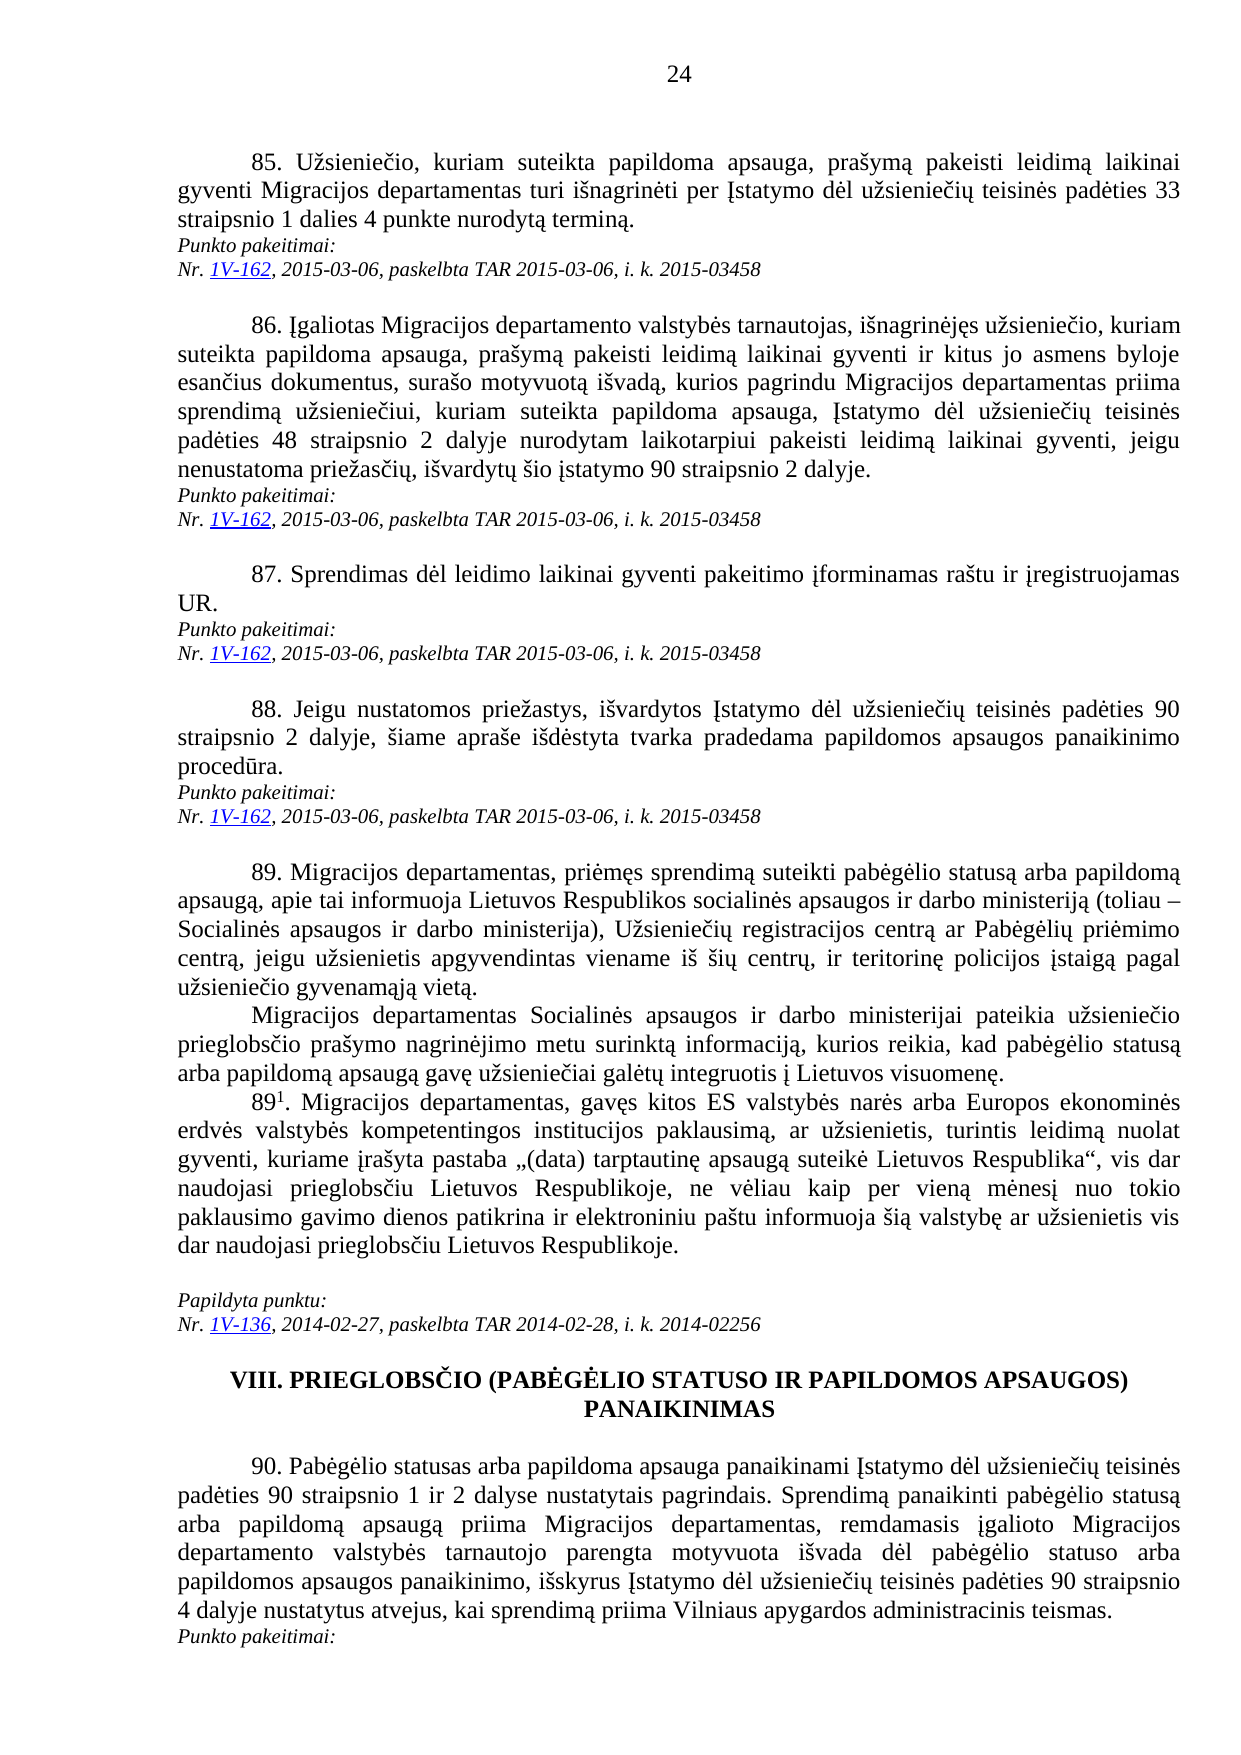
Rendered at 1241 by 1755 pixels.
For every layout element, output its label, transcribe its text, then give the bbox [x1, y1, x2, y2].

text Punkto pakeitimai: [177, 780, 1181, 804]
text Papildyta punktu: [177, 1288, 1181, 1312]
text 89. Migracijos departamentas, priėmęs sprendimą suteikti pabėgėlio statusą arba papildomą apsaugą, apie tai informuoja Lietuvos Respublikos socialinės apsaugos ir darbo ministeriją (toliau – Socialinės apsaugos ir darbo ministerija), Užsieniečių registracijos centrą ar Pabėgėlių priėmimo centrą, jeigu užsienietis apgyvendintas viename iš šių centrų, ir teritorinę policijos įstaigą pagal užsieniečio gyvenamąją vietą. [177, 857, 1181, 1001]
text Nr. 1V-162, 2015-03-06, paskelbta TAR 2015-03-06, i. k. 2015-03458 [177, 641, 1181, 665]
text Nr. 1V-162, 2015-03-06, paskelbta TAR 2015-03-06, i. k. 2015-03458 [177, 804, 1181, 828]
text 85. Užsieniečio, kuriam suteikta papildoma apsauga, prašymą pakeisti leidimą laikinai gyventi Migracijos departamentas turi išnagrinėti per Įstatymo dėl užsieniečių teisinės padėties 33 straipsnio 1 dalies 4 punkte nurodytą terminą. [177, 147, 1181, 233]
text Punkto pakeitimai: [177, 233, 1181, 257]
text 87. Sprendimas dėl leidimo laikinai gyventi pakeitimo įforminamas raštu ir įregistruojamas UR. [177, 559, 1181, 617]
text Punkto pakeitimai: [177, 617, 1181, 641]
text VIII. PRIEGLOBSČIO (PABĖGĖLIO STATUSO IR PAPILDOMOS APSAUGOS) PANAIKINIMAS [177, 1365, 1181, 1422]
text Nr. 1V-136, 2014-02-27, paskelbta TAR 2014-02-28, i. k. 2014-02256 [177, 1312, 1181, 1336]
text 90. Pabėgėlio statusas arba papildoma apsauga panaikinami Įstatymo dėl užsieniečių teisinės padėties 90 straipsnio 1 ir 2 dalyse nustatytais pagrindais. Sprendimą panaikinti pabėgėlio statusą arba papildomą apsaugą priima Migracijos departamentas, remdamasis įgalioto Migracijos departamento valstybės tarnautojo parengta motyvuota išvada dėl pabėgėlio statuso arba papildomos apsaugos panaikinimo, išskyrus Įstatymo dėl užsieniečių teisinės padėties 90 straipsnio 4 dalyje nustatytus atvejus, kai sprendimą priima Vilniaus apygardos administracinis teismas. [177, 1451, 1181, 1624]
text 86. Įgaliotas Migracijos departamento valstybės tarnautojas, išnagrinėjęs užsieniečio, kuriam suteikta papildoma apsauga, prašymą pakeisti leidimą laikinai gyventi ir kitus jo asmens byloje esančius dokumentus, surašo motyvuotą išvadą, kurios pagrindu Migracijos departamentas priima sprendimą užsieniečiui, kuriam suteikta papildoma apsauga, Įstatymo dėl užsieniečių teisinės padėties 48 straipsnio 2 dalyje nurodytam laikotarpiui pakeisti leidimą laikinai gyventi, jeigu nenustatoma priežasčių, išvardytų šio įstatymo 90 straipsnio 2 dalyje. [177, 310, 1181, 482]
text Punkto pakeitimai: [177, 1624, 1181, 1648]
text Nr. 1V-162, 2015-03-06, paskelbta TAR 2015-03-06, i. k. 2015-03458 [177, 257, 1181, 281]
text Nr. 1V-162, 2015-03-06, paskelbta TAR 2015-03-06, i. k. 2015-03458 [177, 507, 1181, 531]
text 891. Migracijos departamentas, gavęs kitos ES valstybės narės arba Europos ekonominės erdvės valstybės kompetentingos institucijos paklausimą, ar užsienietis, turintis leidimą nuolat gyventi, kuriame įrašyta pastaba „(data) tarptautinę apsaugą suteikė Lietuvos Respublika“, vis dar naudojasi prieglobsčiu Lietuvos Respublikoje, ne vėliau kaip per vieną mėnesį nuo tokio paklausimo gavimo dienos patikrina ir elektroniniu paštu informuoja šią valstybę ar užsienietis vis dar naudojasi prieglobsčiu Lietuvos Respublikoje. [177, 1087, 1181, 1259]
text Migracijos departamentas Socialinės apsaugos ir darbo ministerijai pateikia užsieniečio prieglobsčio prašymo nagrinėjimo metu surinktą informaciją, kurios reikia, kad pabėgėlio statusą arba papildomą apsaugą gavę užsieniečiai galėtų integruotis į Lietuvos visuomenę. [177, 1001, 1181, 1087]
text 88. Jeigu nustatomos priežastys, išvardytos Įstatymo dėl užsieniečių teisinės padėties 90 straipsnio 2 dalyje, šiame apraše išdėstyta tvarka pradedama papildomos apsaugos panaikinimo procedūra. [177, 694, 1181, 780]
text Punkto pakeitimai: [177, 482, 1181, 507]
